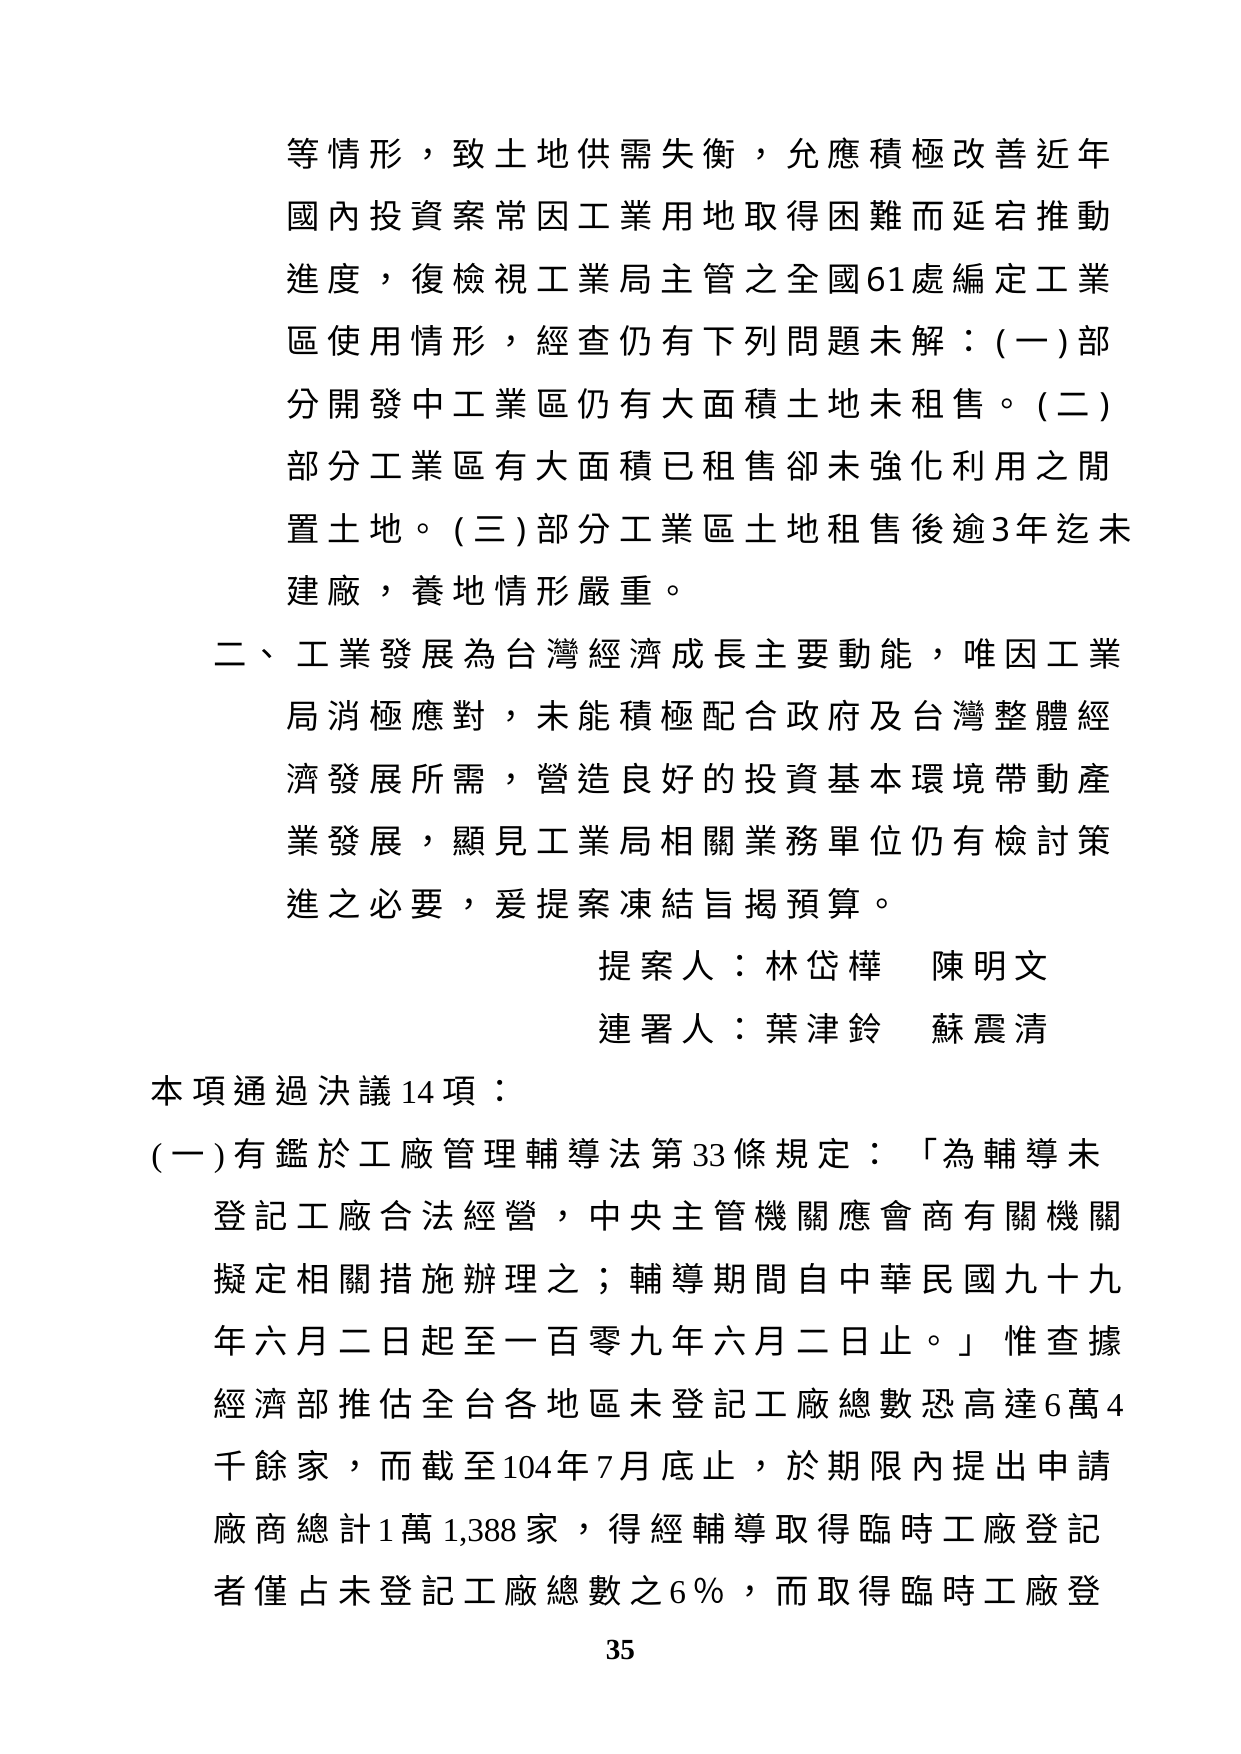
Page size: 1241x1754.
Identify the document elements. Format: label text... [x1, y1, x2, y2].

text (一)有鑑於工廠管理輔導法第33條規定：「為輔導未登記工廠合法經營，中央主管機關應會商有關機關擬定相關措施辦理之；輔導期間自中華民國九十九年六月二日起至一百零九年六月二日止。」惟查據經濟部推估全台各地區未登記工廠總數恐高達6萬4千餘家，而截至104年7月底止，於期限內提出申請廠商總計1萬1,388家，得經輔導取得臨時工廠登記者僅占未登記工廠總數之6％，而取得臨時工廠登 [139, 1110, 1136, 1610]
text 本項通過決議14項： [139, 1048, 1136, 1110]
text 等情形，致土地供需失衡，允應積極改善近年國內投資案常因工業用地取得困難而延宕推動進度，復檢視工業局主管之全國61處編定工業區使用情形，經查仍有下列問題未解：(一)部分開發中工業區仍有大面積土地未租售。(二)部分工業區有大面積已租售卻未強化利用之閒置土地。(三)部分工業區土地租售後逾3年迄未建廠，養地情形嚴重。 [208, 110, 1136, 610]
text 連署人：葉津鈴 蘇震清 [589, 985, 1105, 1048]
text 提案人：林岱樺 陳明文 [589, 923, 1105, 985]
text 二、工業發展為台灣經濟成長主要動能，唯因工業局消極應對，未能積極配合政府及台灣整體經濟發展所需，營造良好的投資基本環境帶動產業發展，顯見工業局相關業務單位仍有檢討策進之必要，爰提案凍結旨揭預算。 [208, 610, 1136, 923]
